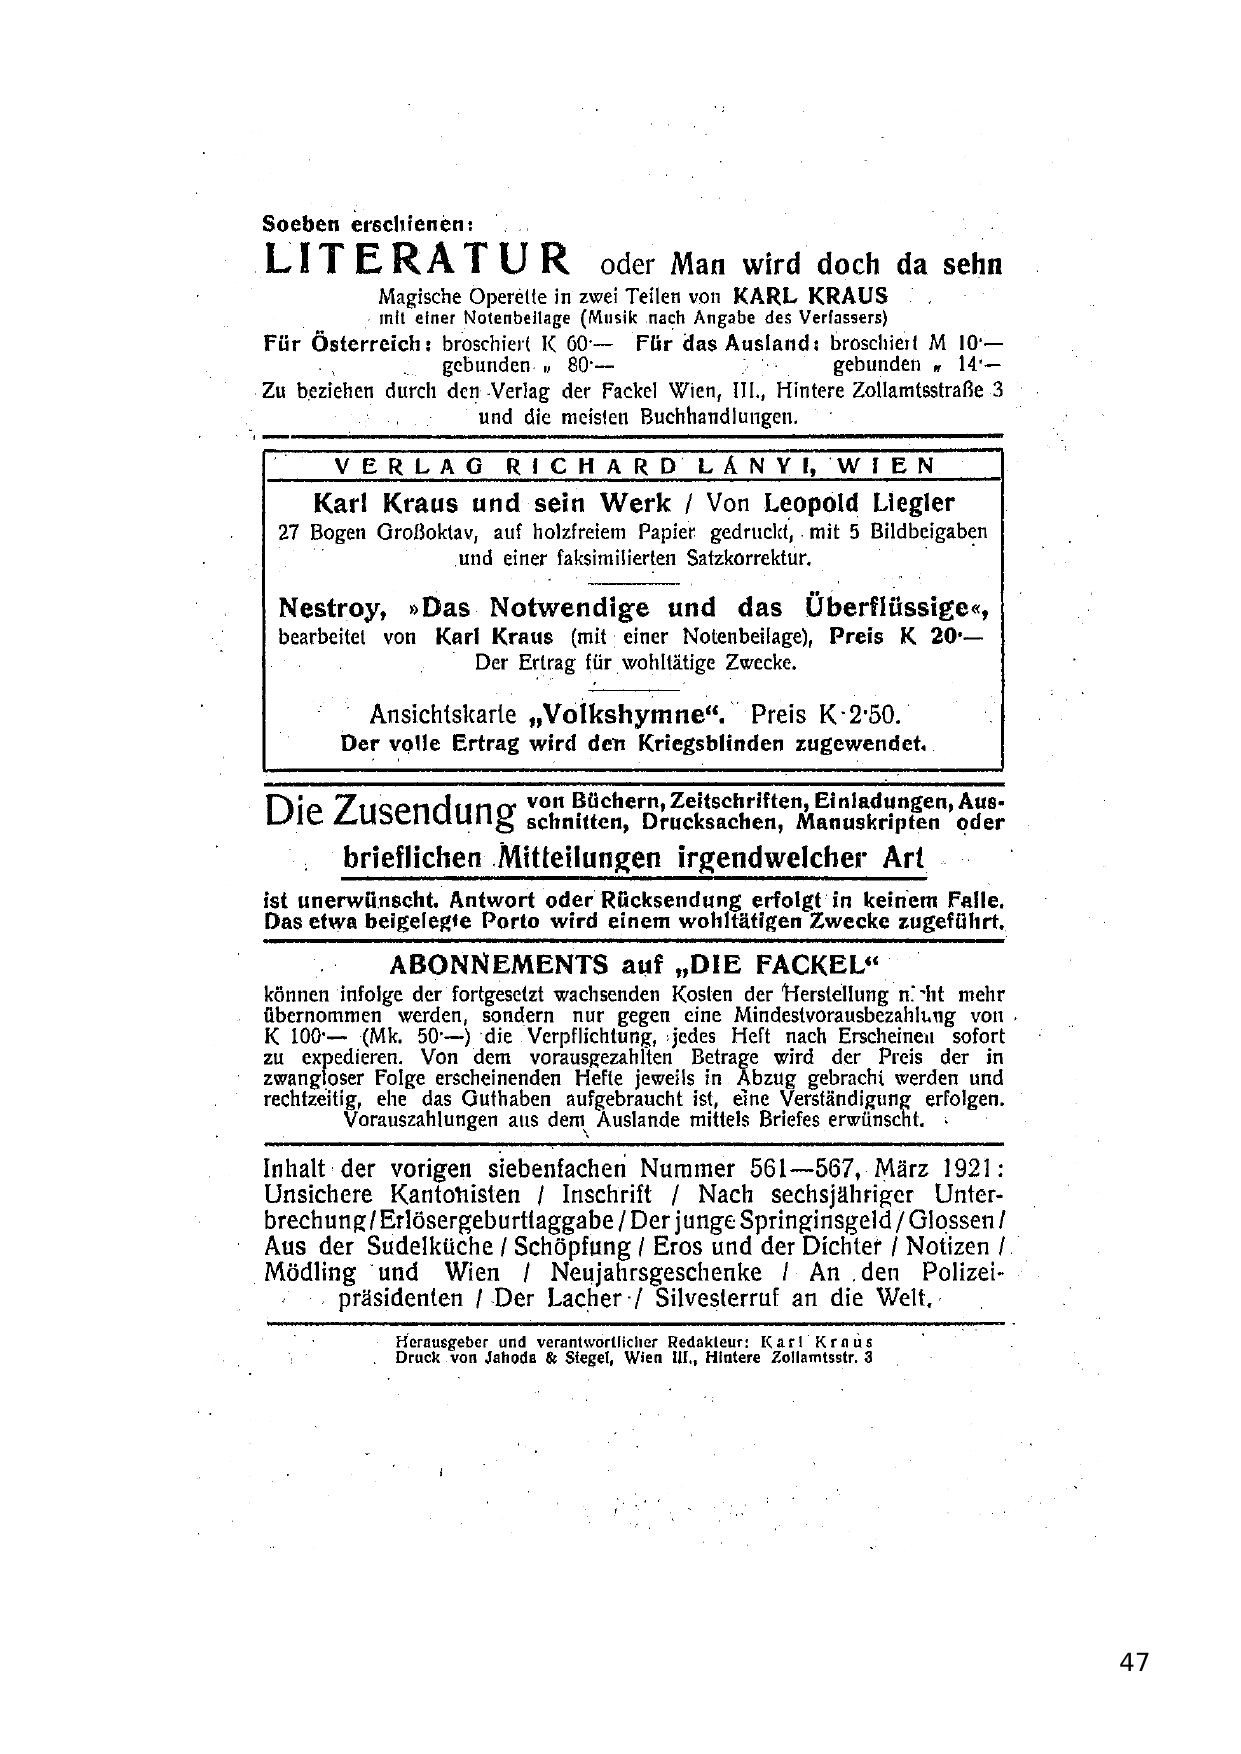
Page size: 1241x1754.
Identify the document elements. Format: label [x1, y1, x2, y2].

picture [195, 104, 1106, 1549]
